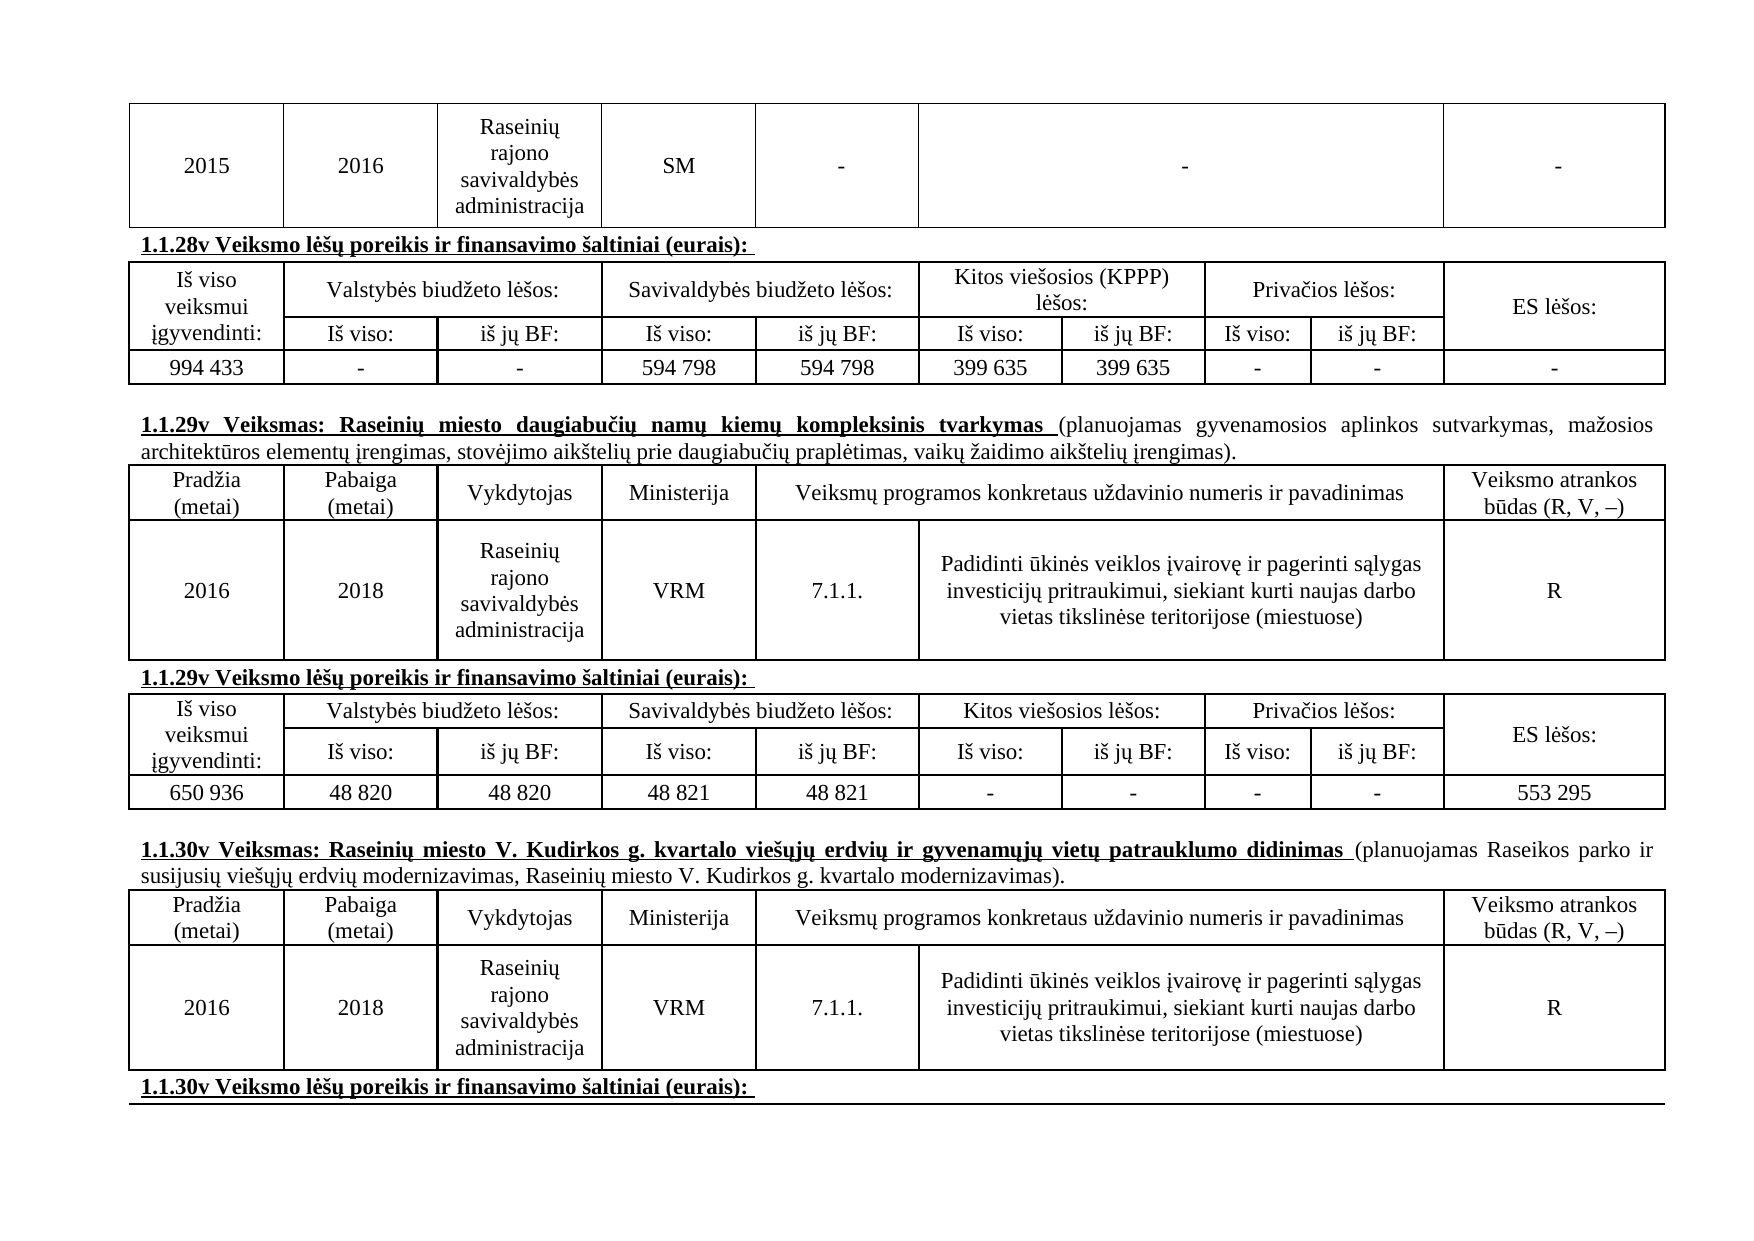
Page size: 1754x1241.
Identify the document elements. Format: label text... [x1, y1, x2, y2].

table_cell 7.1.1. [757, 946, 918, 1069]
table_cell SM [602, 104, 755, 227]
table_cell Iš viso: [920, 318, 1061, 349]
table_cell Kitos viešosios (KPPP) lėšos: [920, 263, 1204, 316]
table_cell 2016 [130, 946, 283, 1069]
table_cell 994 433 [130, 351, 283, 383]
table_cell Kitos viešosios lėšos: [920, 695, 1204, 727]
table_cell 7.1.1. [757, 521, 918, 659]
table_cell Veiksmo atrankos būdas (R, V, –) [1445, 891, 1664, 944]
table_cell iš jų BF: [439, 318, 601, 349]
table_cell Iš viso veiksmui įgyvendinti: [130, 263, 283, 349]
table_cell VRM [603, 521, 755, 659]
table_cell R [1445, 521, 1664, 659]
table_cell Privačios lėšos: [1206, 263, 1443, 316]
table_cell Ministerija [603, 891, 755, 944]
table_cell iš jų BF: [1063, 729, 1204, 774]
table_cell 399 635 [920, 351, 1061, 383]
table_cell Veiksmo atrankos būdas (R, V, –) [1445, 466, 1664, 519]
table_cell - [285, 351, 436, 383]
table_cell Savivaldybės biudžeto lėšos: [603, 695, 918, 727]
table_cell Iš viso: [1206, 729, 1310, 774]
table_cell Raseinių rajono savivaldybės administracija [439, 946, 601, 1069]
table_cell Pabaiga (metai) [285, 466, 436, 519]
table_cell Privačios lėšos: [1206, 695, 1443, 727]
table_cell Iš viso: [285, 318, 436, 349]
table_cell Pradžia (metai) [130, 466, 283, 519]
table_cell Ministerija [603, 466, 755, 519]
table_cell Raseinių rajono savivaldybės administracija [439, 521, 601, 659]
table_cell Padidinti ūkinės veiklos įvairovę ir pagerinti sąlygas investicijų pritraukimui, siekiant kurti naujas darbo vietas tikslinėse teritorijose (miestuose) [920, 946, 1443, 1069]
table_cell Pabaiga (metai) [285, 891, 436, 944]
table_cell 48 821 [603, 776, 755, 808]
table_cell - [1312, 351, 1443, 383]
table_cell 1.1.29v Veiksmo lėšų poreikis ir finansavimo šaltiniai (eurais): [129, 661, 1665, 693]
table_cell iš jų BF: [439, 729, 601, 774]
table_cell Pradžia (metai) [130, 891, 283, 944]
table_cell 2018 [285, 521, 436, 659]
table_cell 650 936 [130, 776, 283, 808]
table_cell Valstybės biudžeto lėšos: [285, 263, 601, 316]
table_cell - [1063, 776, 1204, 808]
table_cell Savivaldybės biudžeto lėšos: [603, 263, 918, 316]
table_cell iš jų BF: [757, 729, 918, 774]
table_cell ES lėšos: [1445, 263, 1664, 349]
table_cell 553 295 [1445, 776, 1664, 808]
table_cell 1.1.28v Veiksmo lėšų poreikis ir finansavimo šaltiniai (eurais): [129, 228, 1665, 261]
table_cell 48 820 [439, 776, 601, 808]
table_cell - [919, 104, 1443, 227]
table_cell R [1445, 946, 1664, 1069]
table_cell iš jų BF: [1063, 318, 1204, 349]
table_cell - [1206, 776, 1310, 808]
table_cell iš jų BF: [757, 318, 918, 349]
table_cell 2016 [284, 104, 437, 227]
table_cell 48 821 [757, 776, 918, 808]
table_cell 2016 [130, 521, 283, 659]
table_cell Veiksmų programos konkretaus uždavinio numeris ir pavadinimas [757, 891, 1443, 944]
table_cell 399 635 [1063, 351, 1204, 383]
table_cell Padidinti ūkinės veiklos įvairovę ir pagerinti sąlygas investicijų pritraukimui, siekiant kurti naujas darbo vietas tikslinėse teritorijose (miestuose) [920, 521, 1443, 659]
table_cell Iš viso: [603, 318, 755, 349]
table_cell 1.1.30v Veiksmas: Raseinių miesto V. Kudirkos g. kvartalo viešųjų erdvių ir gyvenamųjų vietų patrauklumo didinimas (planuojamas Raseikos parko ir susijusių viešųjų erdvių modernizavimas, Raseinių miesto V. Kudirkos g. kvartalo modernizavimas). [129, 810, 1665, 889]
table_cell Raseinių rajono savivaldybės administracija [438, 104, 601, 227]
table_cell - [756, 104, 918, 227]
table_cell Iš viso: [285, 729, 436, 774]
table_cell iš jų BF: [1312, 729, 1443, 774]
table_cell Veiksmų programos konkretaus uždavinio numeris ir pavadinimas [757, 466, 1443, 519]
table_cell - [1312, 776, 1443, 808]
table_cell Vykdytojas [439, 891, 601, 944]
table_cell - [1444, 104, 1664, 227]
table_cell Valstybės biudžeto lėšos: [285, 695, 601, 727]
table_cell 1.1.29v Veiksmas: Raseinių miesto daugiabučių namų kiemų kompleksinis tvarkymas (planuojamas gyvenamosios aplinkos sutvarkymas, mažosios architektūros elementų įrengimas, stovėjimo aikštelių prie daugiabučių praplėtimas, vaikų žaidimo aikštelių įrengimas). [129, 385, 1665, 464]
table_cell ES lėšos: [1445, 695, 1664, 774]
table_cell 594 798 [603, 351, 755, 383]
table_cell Iš viso: [603, 729, 755, 774]
table_cell 1.1.30v Veiksmo lėšų poreikis ir finansavimo šaltiniai (eurais): [129, 1071, 1665, 1102]
table_cell 2015 [130, 104, 283, 227]
table_cell VRM [603, 946, 755, 1069]
table_cell - [1445, 351, 1664, 383]
table_cell - [1206, 351, 1310, 383]
table_cell iš jų BF: [1312, 318, 1443, 349]
table_cell 594 798 [757, 351, 918, 383]
table_cell Vykdytojas [439, 466, 601, 519]
table_cell 48 820 [285, 776, 436, 808]
table_cell Iš viso: [1206, 318, 1310, 349]
table_cell - [920, 776, 1061, 808]
table_cell Iš viso: [920, 729, 1061, 774]
table_cell 2018 [285, 946, 436, 1069]
table_cell Iš viso veiksmui įgyvendinti: [130, 695, 283, 774]
table_cell - [439, 351, 601, 383]
